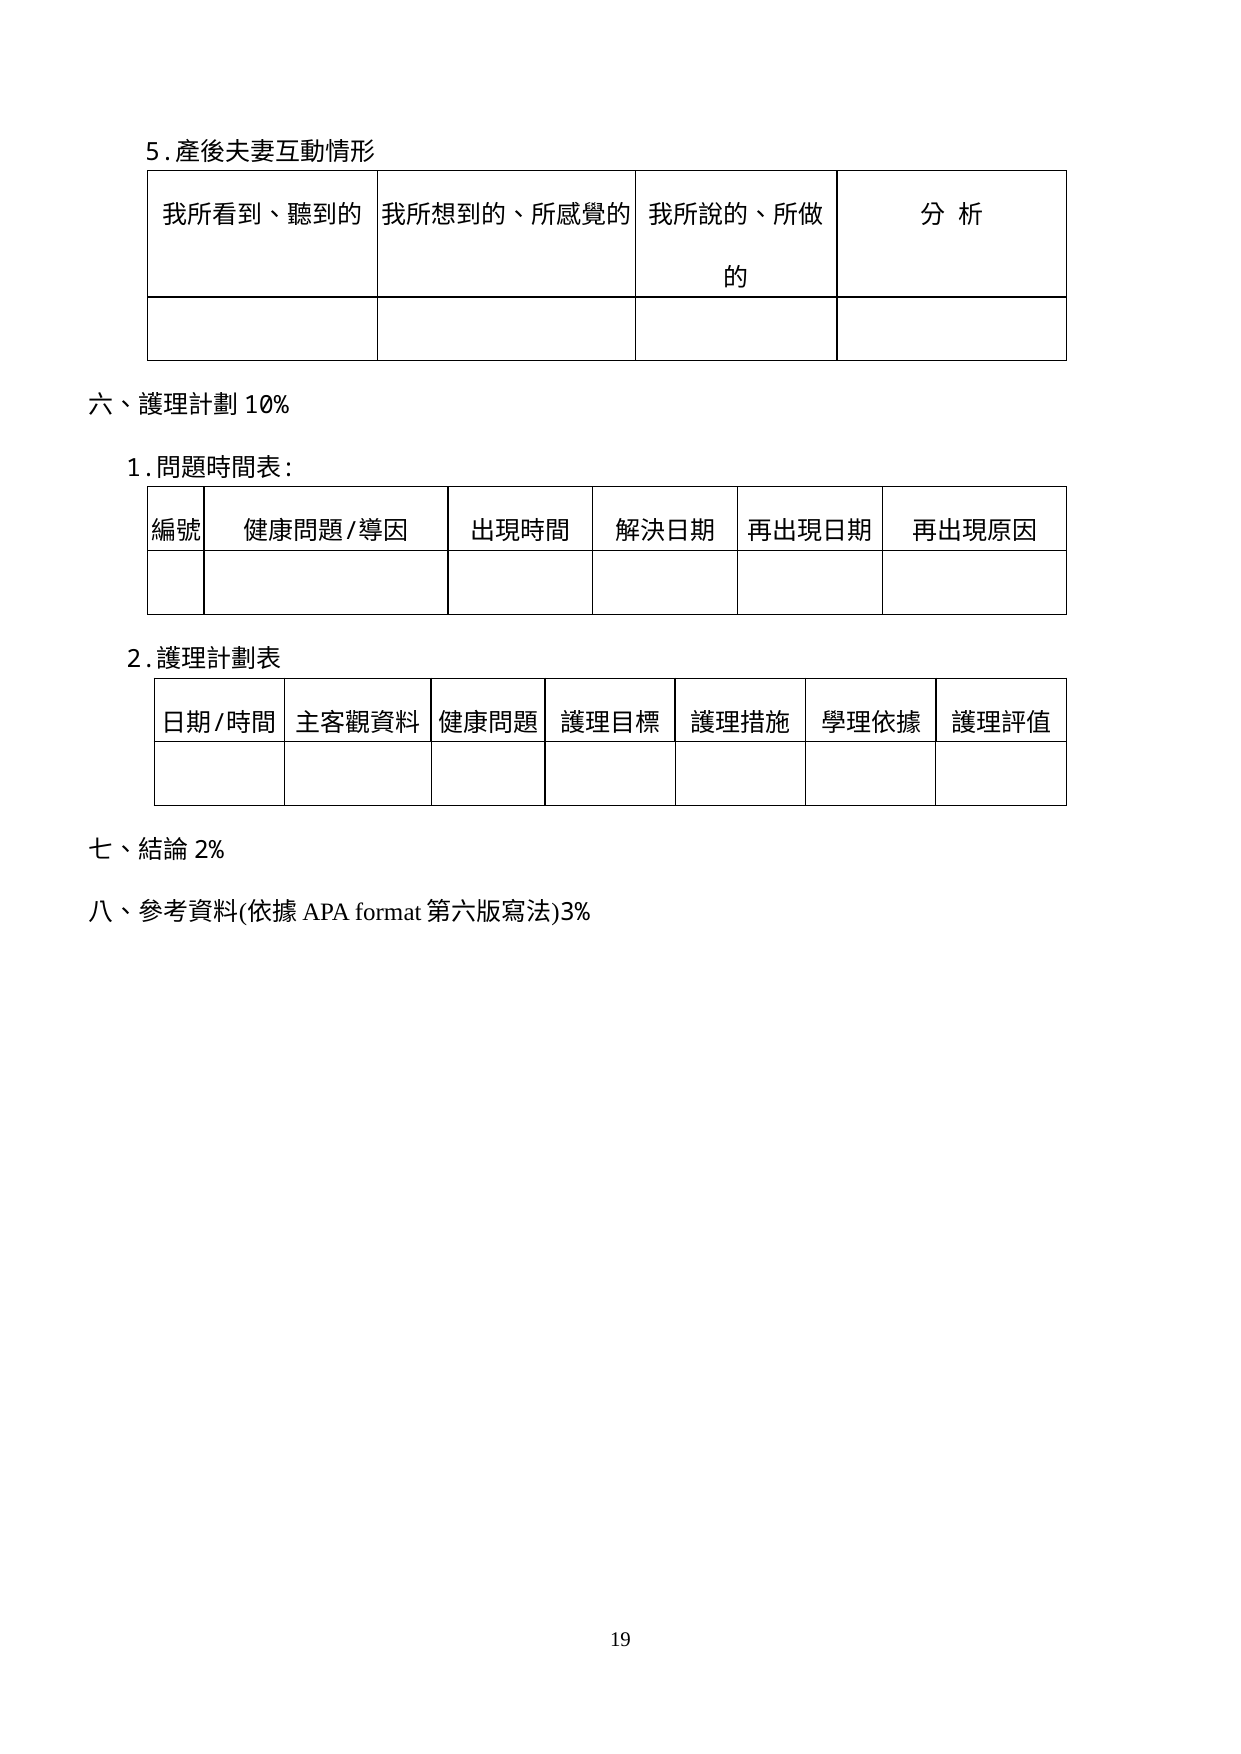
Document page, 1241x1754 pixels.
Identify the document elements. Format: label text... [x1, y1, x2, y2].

table_header 出現時間 [449, 487, 592, 550]
table_cell [205, 551, 447, 614]
table_cell [636, 298, 836, 360]
table_header 健康問題 [432, 679, 544, 741]
table_header 學理依據 [806, 679, 935, 741]
text 1.問題時間表: [89, 424, 1152, 486]
text 八、參考資料(依據APA format第六版寫法)3% [89, 868, 1152, 931]
table_header 分 析 [838, 171, 1066, 296]
table_header 健康問題/導因 [205, 487, 447, 550]
table_cell [148, 298, 377, 360]
table_cell [593, 551, 737, 614]
table_header 護理目標 [546, 679, 674, 741]
table_header 主客觀資料 [285, 679, 430, 741]
table_cell [148, 551, 203, 614]
table_cell [806, 742, 935, 804]
text 七、結論2% [89, 806, 1152, 868]
table_cell [676, 742, 805, 804]
table_cell [883, 551, 1066, 614]
table_cell [155, 742, 284, 804]
table_cell [936, 742, 1066, 804]
table_cell [378, 298, 635, 360]
table_header 我所看到、聽到的 [148, 171, 377, 296]
table_cell [449, 551, 592, 614]
table_cell [838, 298, 1066, 360]
table_cell [738, 551, 882, 614]
text 2.護理計劃表 [89, 615, 1152, 677]
table_header 編號 [148, 487, 203, 550]
text 5.產後夫妻互動情形 [145, 108, 1152, 170]
table_header 護理措施 [676, 679, 805, 741]
table_cell [285, 742, 431, 804]
table_header 解決日期 [593, 487, 737, 550]
table_cell [432, 742, 544, 804]
table_header 再出現日期 [738, 487, 882, 550]
table_header 我所說的、所做的 [636, 171, 836, 296]
table_header 我所想到的、所感覺的 [378, 171, 635, 296]
text 六、護理計劃10% [89, 361, 1152, 424]
table_header 再出現原因 [883, 487, 1066, 550]
table_header 日期/時間 [155, 679, 284, 741]
table_header 護理評值 [937, 679, 1066, 741]
table_cell [546, 742, 675, 804]
